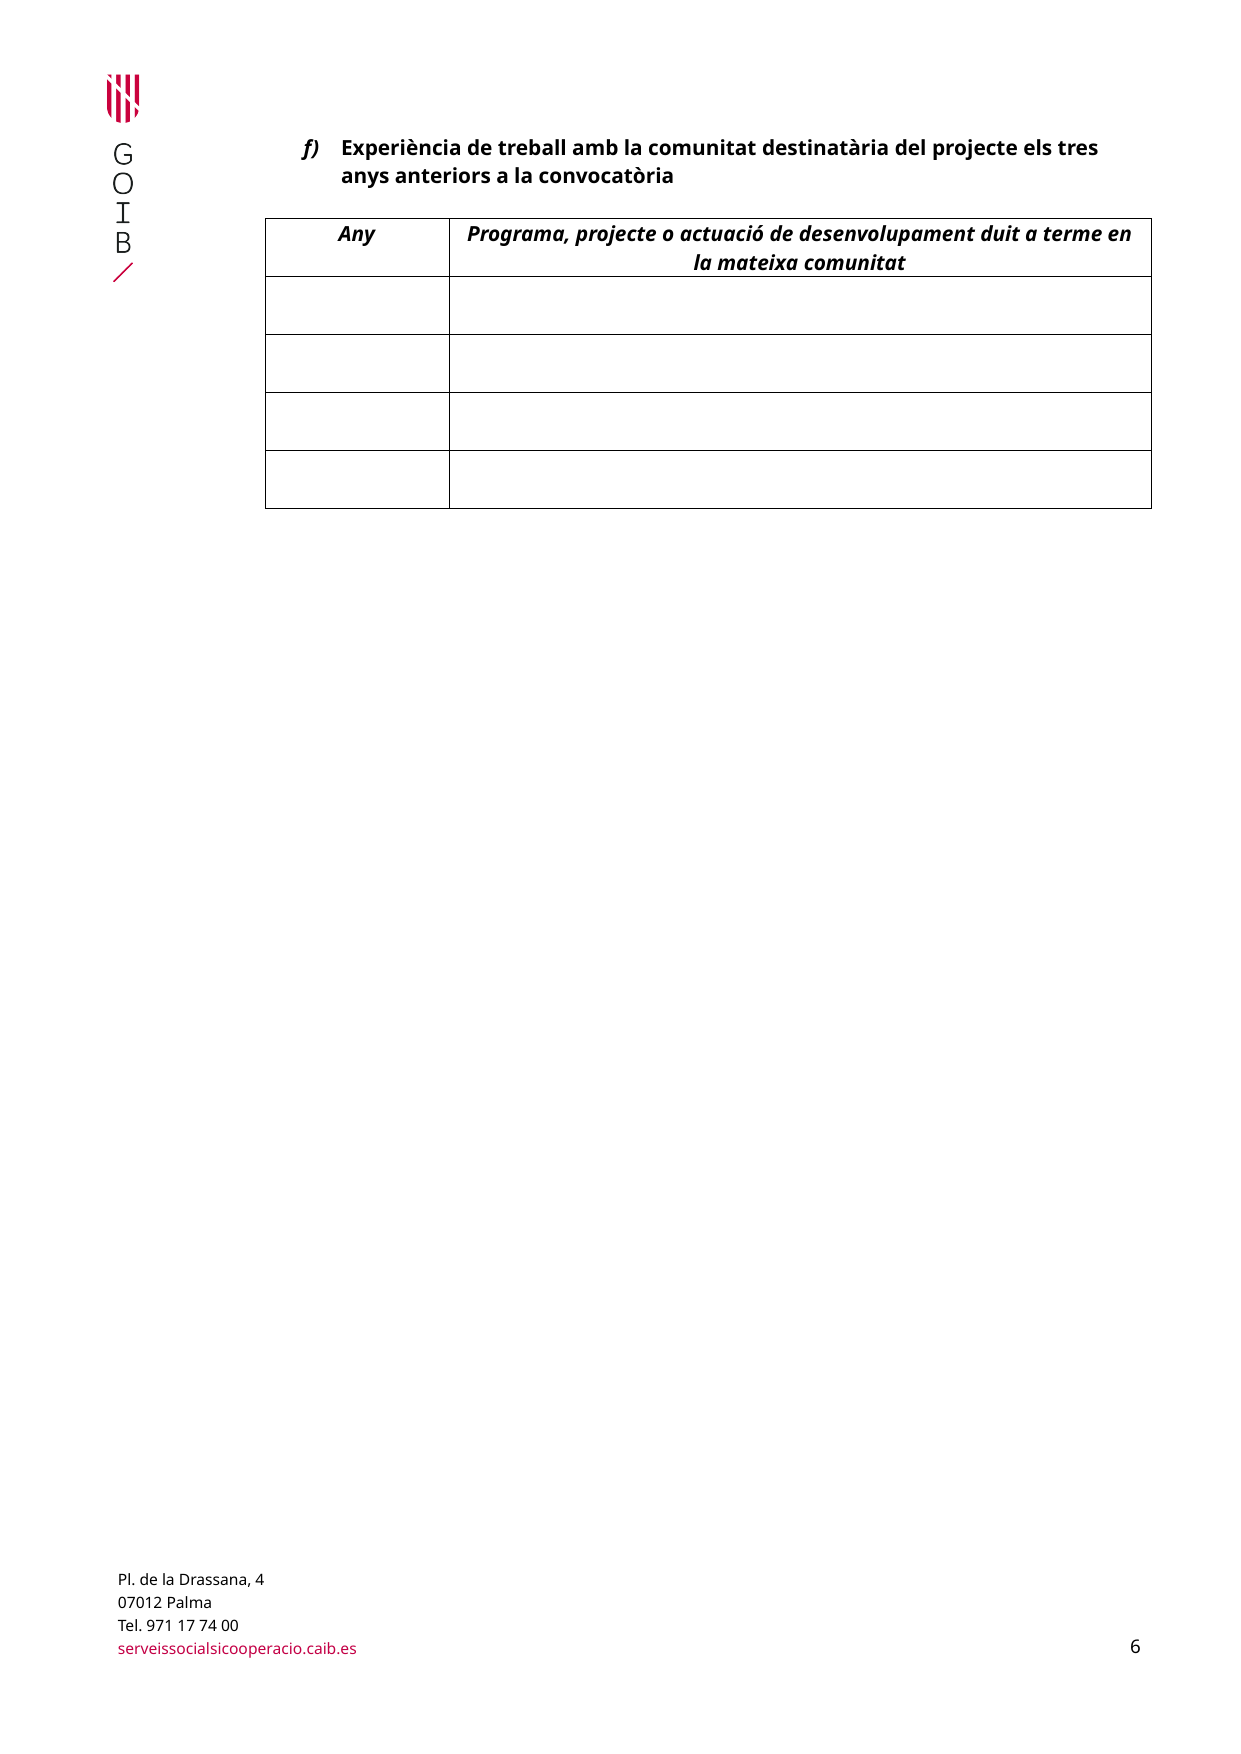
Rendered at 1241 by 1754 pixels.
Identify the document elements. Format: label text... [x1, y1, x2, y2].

table_cell [450, 451, 1151, 508]
table_cell [266, 451, 449, 508]
table_cell [266, 393, 449, 450]
list Experiència de treball amb la comunitat destinatària del projecte els tres anys anteriors a la convocatòria [303, 133, 1152, 190]
table_cell [266, 335, 449, 392]
table_header Any [266, 219, 449, 276]
table_header Programa, projecte o actuació de desenvolupament duit a terme en la mateixa comunitat [450, 219, 1151, 276]
table_cell [450, 277, 1151, 334]
table_cell [266, 277, 449, 334]
table_cell [450, 335, 1151, 392]
table_cell [450, 393, 1151, 450]
